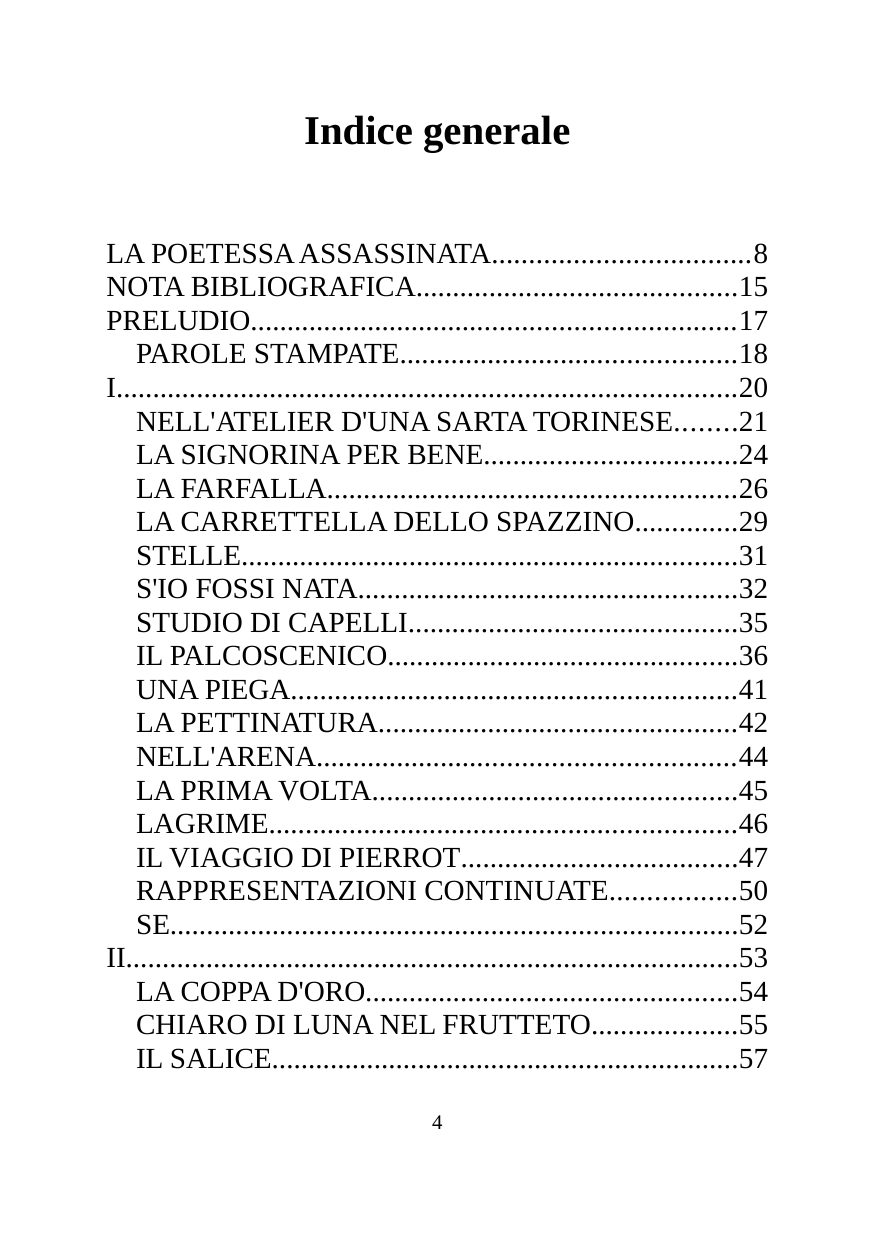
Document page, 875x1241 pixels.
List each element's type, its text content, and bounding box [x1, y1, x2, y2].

text II 53 [106, 940, 768, 974]
text LAGRIME 46 [136, 806, 768, 840]
text LA FARFALLA 26 [136, 471, 768, 504]
text NELL'ATELIER D'UNA SARTA TORINESE 21 [136, 404, 768, 437]
text NELL'ARENA 44 [136, 739, 768, 773]
text IL PALCOSCENICO 36 [136, 638, 768, 672]
subtitle Indice generale [106, 106, 768, 153]
text PRELUDIO 17 [106, 303, 768, 337]
text STUDIO DI CAPELLI 35 [136, 605, 768, 638]
text SE 52 [136, 907, 768, 940]
text RAPPRESENTAZIONI CONTINUATE 50 [136, 873, 768, 907]
text PAROLE STAMPATE 18 [136, 337, 768, 370]
text STELLE 31 [136, 538, 768, 571]
text S'IO FOSSI NATA... 32 [136, 571, 768, 605]
text NOTA BIBLIOGRAFICA 15 [106, 269, 768, 303]
text CHIARO DI LUNA NEL FRUTTETO 55 [136, 1007, 768, 1041]
text UNA PIEGA 41 [136, 672, 768, 706]
text IL VIAGGIO DI PIERROT 47 [136, 840, 768, 873]
text LA PETTINATURA 42 [136, 706, 768, 739]
text IL SALICE 57 [136, 1041, 768, 1074]
text LA COPPA D'ORO 54 [136, 974, 768, 1007]
text LA POETESSA ASSASSINATA 8 [106, 236, 768, 269]
text I 20 [106, 370, 768, 404]
text LA PRIMA VOLTA 45 [136, 773, 768, 806]
text LA CARRETTELLA DELLO SPAZZINO 29 [136, 504, 768, 538]
text LA SIGNORINA PER BENE 24 [136, 437, 768, 471]
